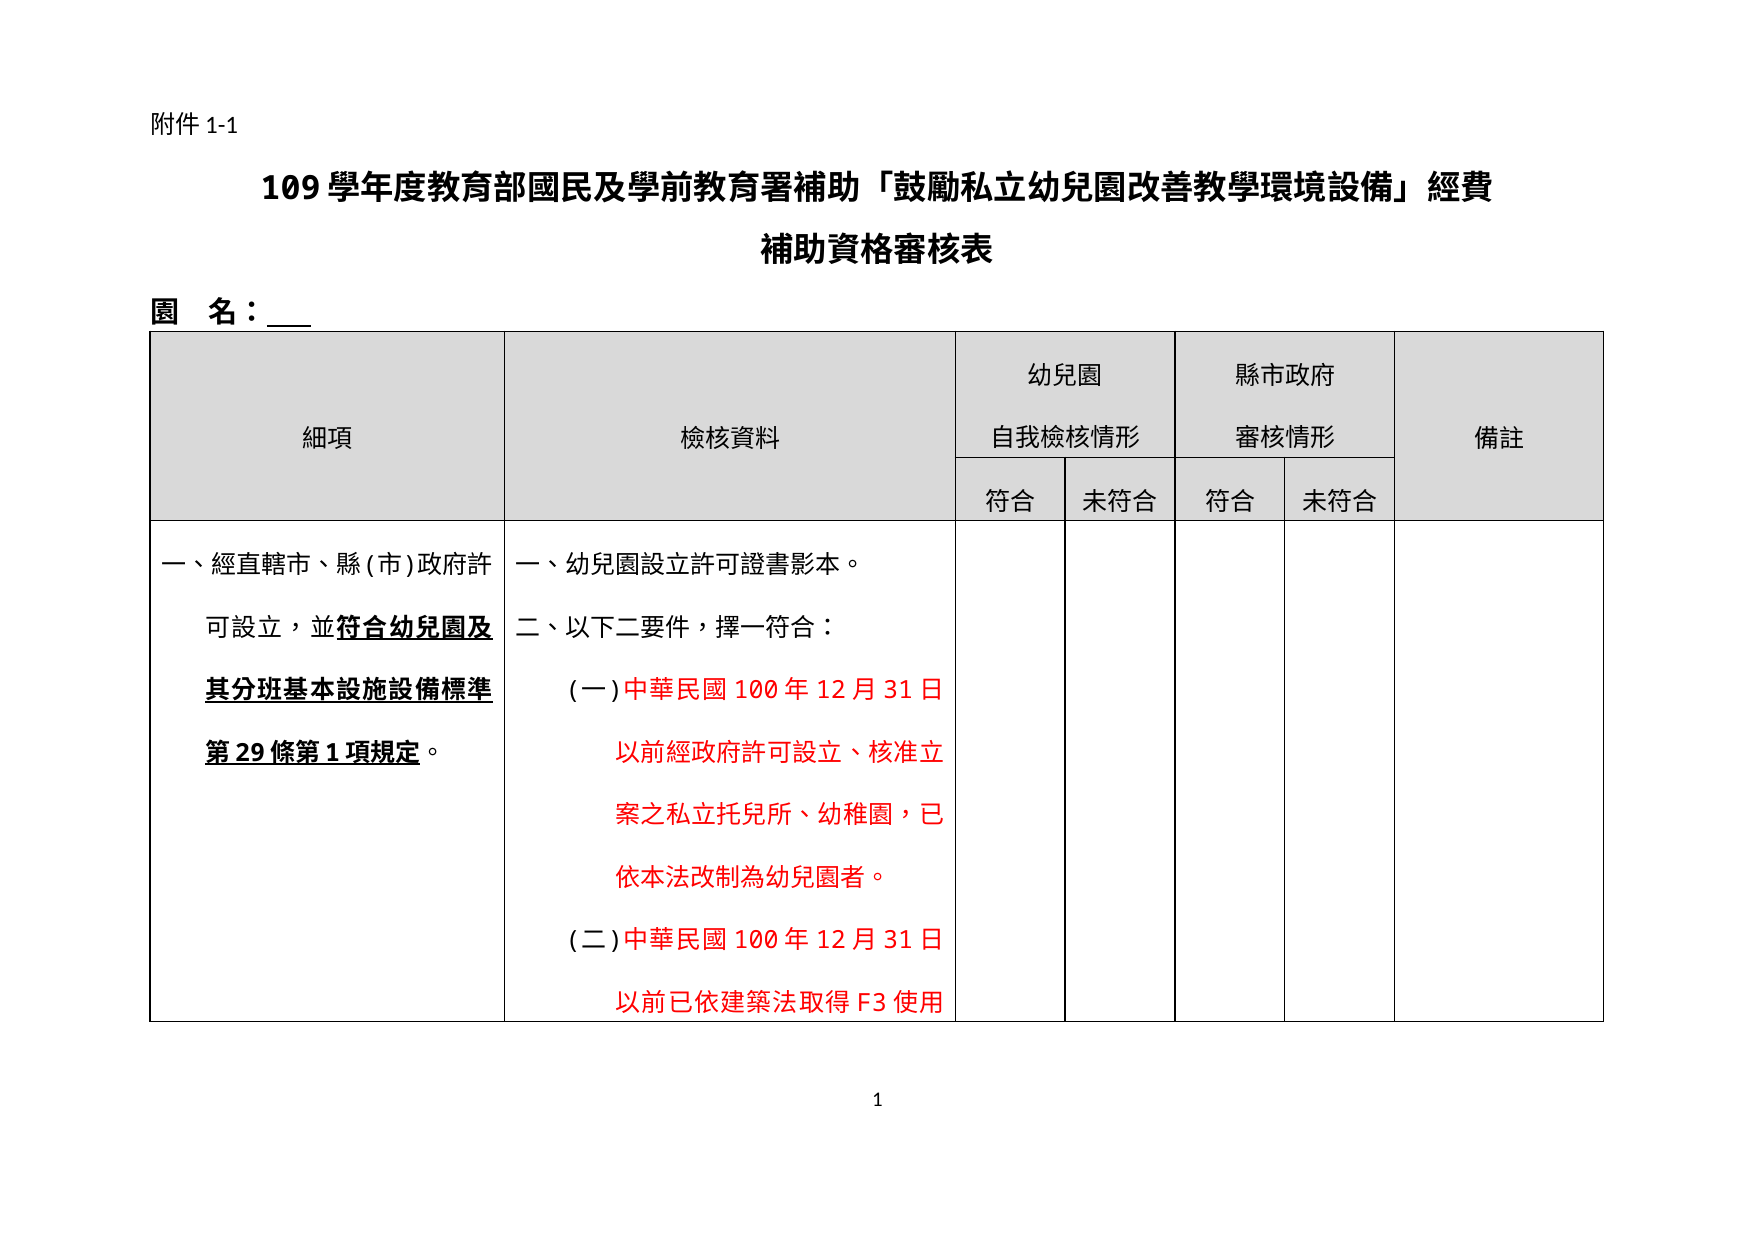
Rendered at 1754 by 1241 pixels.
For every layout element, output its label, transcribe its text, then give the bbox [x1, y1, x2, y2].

text 附件1-1 [150, 81, 1604, 143]
table_header 幼兒園 自我檢核情形 [956, 332, 1174, 457]
table_cell [1285, 521, 1394, 1021]
table_header 縣市政府 審核情形 [1176, 332, 1394, 457]
table_cell 未符合 [1066, 458, 1174, 520]
table_cell [1395, 521, 1603, 1021]
table_header 細項 [151, 332, 504, 520]
text 109學年度教育部國民及學前教育署補助「鼓勵私立幼兒園改善教學環境設備」經費 [150, 143, 1604, 206]
text 補助資格審核表 [150, 206, 1604, 268]
text 園 名： [150, 268, 1604, 331]
table_cell 未符合 [1285, 458, 1394, 520]
table_cell [956, 521, 1064, 1021]
table_cell 一、幼兒園設立許可證書影本。 二、以下二要件，擇一符合： (一)中華民國100年12月31日以前經政府許可設立、核准立案之私立托兒所、幼稚園，已依本法改制為幼兒園者。 (二)中華民國100年12月31日以前已依建築法取得F3使用 [505, 521, 955, 1021]
table_cell 符合 [1176, 458, 1284, 520]
table_cell [1066, 521, 1174, 1021]
table_header 備註 [1395, 332, 1603, 520]
table_cell [1176, 521, 1284, 1021]
table_cell 符合 [956, 458, 1064, 520]
table_header 檢核資料 [505, 332, 955, 520]
table_cell 一、經直轄市、縣(市)政府許可設立，並符合幼兒園及其分班基本設施設備標準第29條第1項規定。 [151, 521, 504, 1021]
